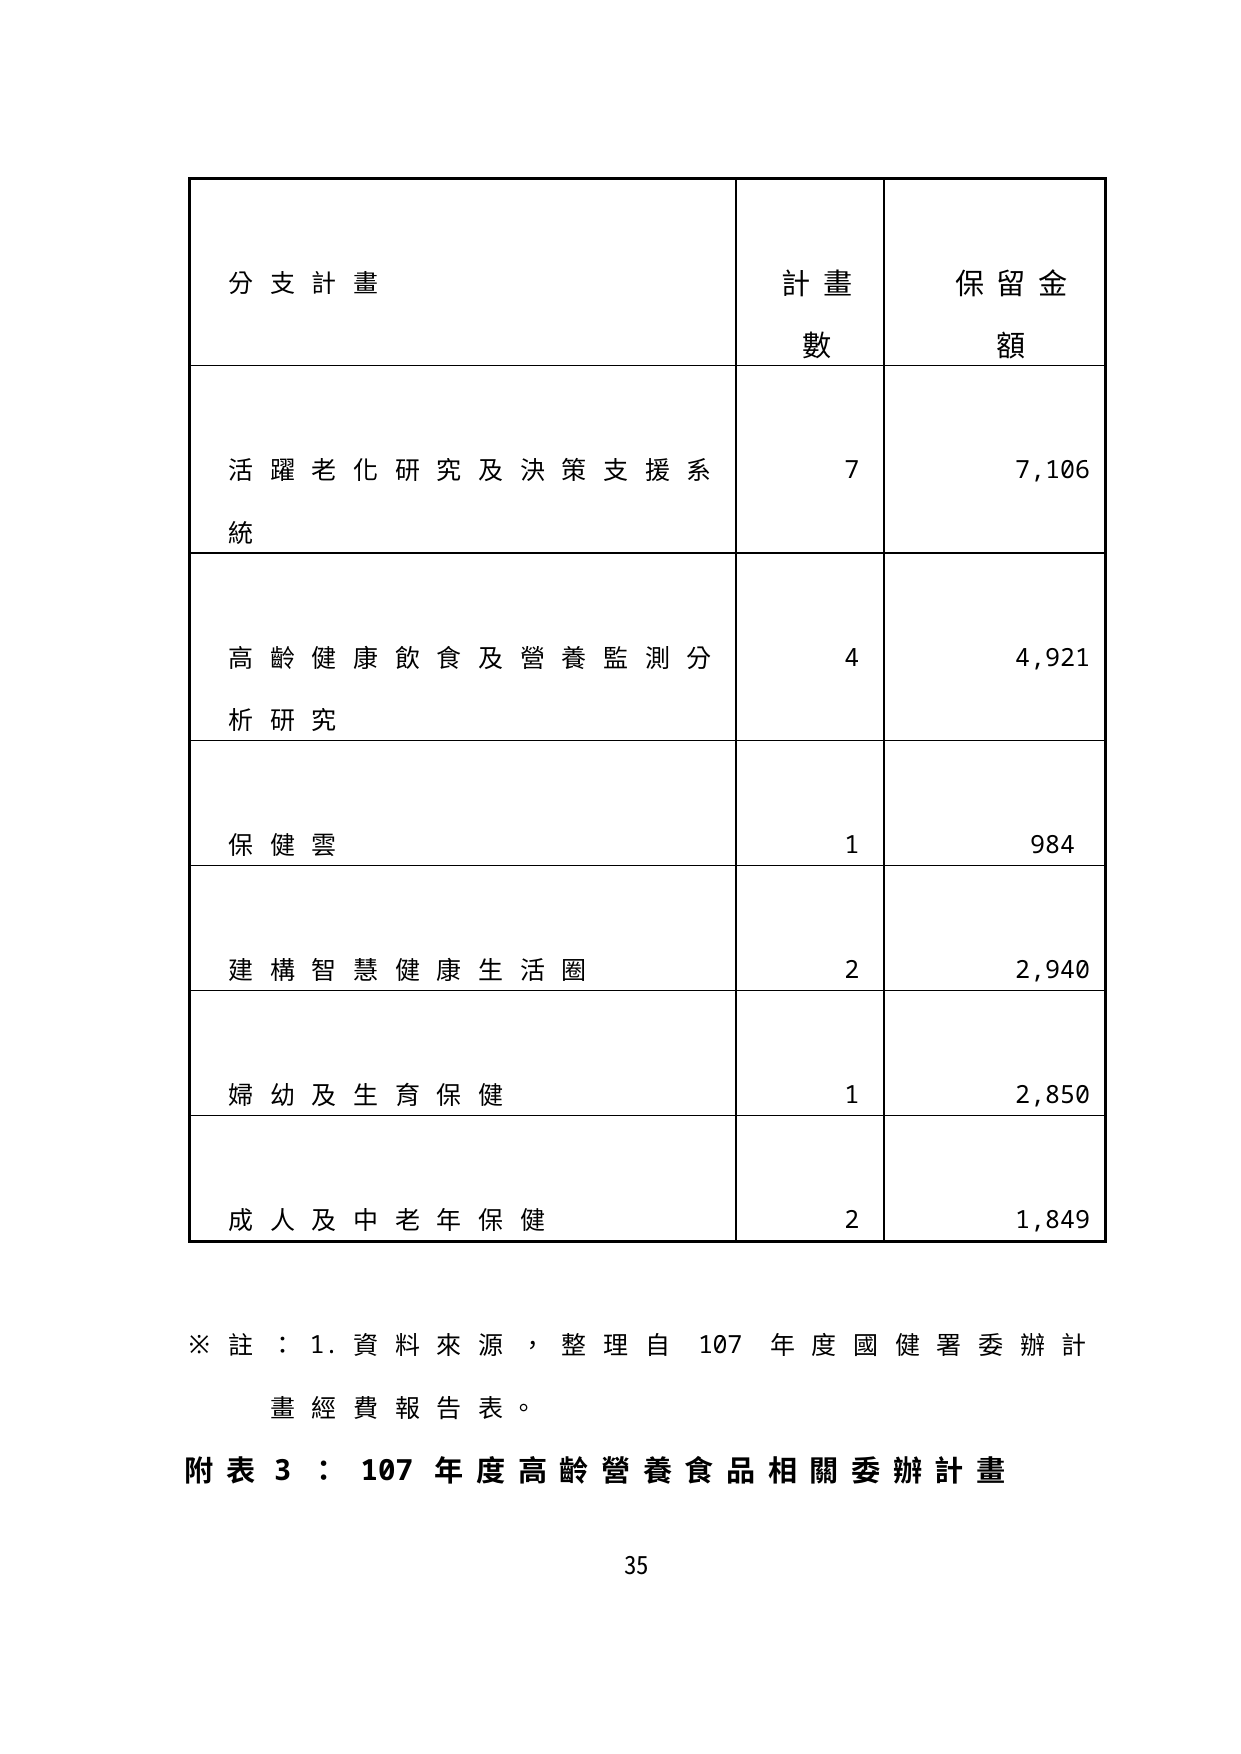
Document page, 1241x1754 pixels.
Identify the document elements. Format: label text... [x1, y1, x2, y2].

table_cell 2 [737, 866, 883, 990]
table_cell 984 [885, 741, 1104, 865]
table_header 保留金額 [885, 180, 1104, 365]
table_cell 7,106 [885, 366, 1104, 552]
table_cell 活躍老化研究及決策支援系統 [191, 366, 735, 552]
text ※註：1.資料來源，整理自107年度國健署委辦計畫經費報告表。 [178, 1302, 1095, 1427]
table_cell 建構智慧健康生活圈 [191, 866, 735, 990]
text 附表3：107年度高齡營養食品相關委辦計畫 [178, 1427, 1095, 1490]
table_cell 2 [737, 1116, 883, 1240]
table_cell 7 [737, 366, 883, 552]
table_cell 1 [737, 741, 883, 865]
table_cell 4 [737, 554, 883, 740]
table_cell 1,849 [885, 1116, 1104, 1240]
table_cell 4,921 [885, 554, 1104, 740]
table_cell 婦幼及生育保健 [191, 991, 735, 1115]
table_cell 2,940 [885, 866, 1104, 990]
table_cell 2,850 [885, 991, 1104, 1115]
table_header 計畫數 [737, 180, 883, 365]
table_header 分支計畫 [191, 180, 735, 365]
table_cell 保健雲 [191, 741, 735, 865]
table_cell 高齡健康飲食及營養監測分析研究 [191, 554, 735, 740]
table_cell 成人及中老年保健 [191, 1116, 735, 1240]
table_cell 1 [737, 991, 883, 1115]
